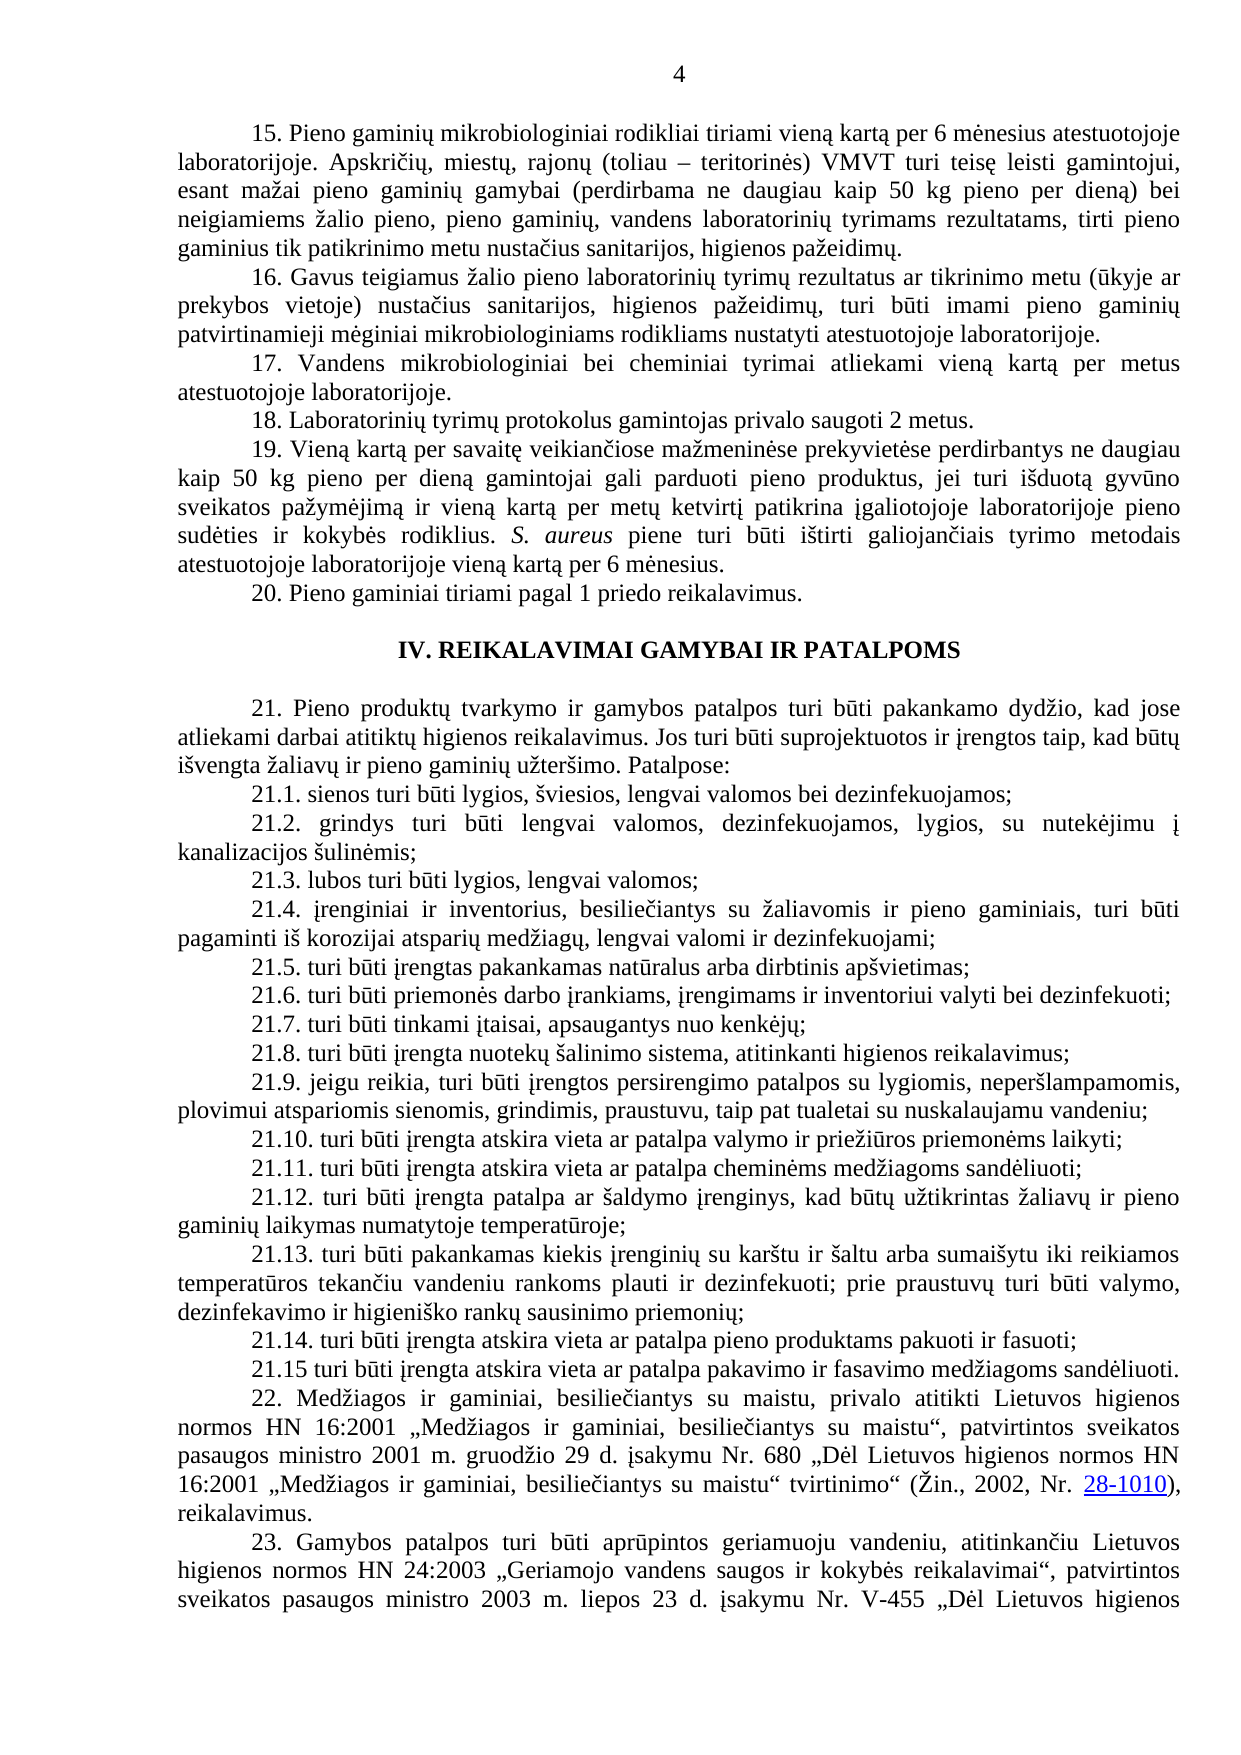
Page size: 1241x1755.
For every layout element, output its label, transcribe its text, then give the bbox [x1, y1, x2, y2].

text 21.10. turi būti įrengta atskira vieta ar patalpa valymo ir priežiūros priemonėms laikyti; [177, 1124, 1181, 1153]
text 19. Vieną kartą per savaitę veikiančiose mažmeninėse prekyvietėse perdirbantys ne daugiau kaip 50 kg pieno per dieną gamintojai gali parduoti pieno produktus, jei turi išduotą gyvūno sveikatos pažymėjimą ir vieną kartą per metų ketvirtį patikrina įgaliotojoje laboratorijoje pieno sudėties ir kokybės rodiklius. S. aureus piene turi būti ištirti galiojančiais tyrimo metodais atestuotojoje laboratorijoje vieną kartą per 6 mėnesius. [177, 434, 1181, 578]
text 21.15 turi būti įrengta atskira vieta ar patalpa pakavimo ir fasavimo medžiagoms sandėliuoti. [177, 1354, 1181, 1383]
text 22. Medžiagos ir gaminiai, besiliečiantys su maistu, privalo atitikti Lietuvos higienos normos HN 16:2001 „Medžiagos ir gaminiai, besiliečiantys su maistu“, patvirtintos sveikatos pasaugos ministro 2001 m. gruodžio 29 d. įsakymu Nr. 680 „Dėl Lietuvos higienos normos HN 16:2001 „Medžiagos ir gaminiai, besiliečiantys su maistu“ tvirtinimo“ (Žin., 2002, Nr. 28-1010), reikalavimus. [177, 1383, 1181, 1527]
text 17. Vandens mikrobiologiniai bei cheminiai tyrimai atliekami vieną kartą per metus atestuotojoje laboratorijoje. [177, 348, 1181, 406]
text 21.4. įrenginiai ir inventorius, besiliečiantys su žaliavomis ir pieno gaminiais, turi būti pagaminti iš korozijai atsparių medžiagų, lengvai valomi ir dezinfekuojami; [177, 894, 1181, 952]
text 23. Gamybos patalpos turi būti aprūpintos geriamuoju vandeniu, atitinkančiu Lietuvos higienos normos HN 24:2003 „Geriamojo vandens saugos ir kokybės reikalavimai“, patvirtintos sveikatos pasaugos ministro 2003 m. liepos 23 d. įsakymu Nr. V-455 „Dėl Lietuvos higienos [177, 1527, 1181, 1613]
text 21.1. sienos turi būti lygios, šviesios, lengvai valomos bei dezinfekuojamos; [177, 779, 1181, 808]
text 21.7. turi būti tinkami įtaisai, apsaugantys nuo kenkėjų; [177, 1009, 1181, 1038]
text 15. Pieno gaminių mikrobiologiniai rodikliai tiriami vieną kartą per 6 mėnesius atestuotojoje laboratorijoje. Apskričių, miestų, rajonų (toliau – teritorinės) VMVT turi teisę leisti gamintojui, esant mažai pieno gaminių gamybai (perdirbama ne daugiau kaip 50 kg pieno per dieną) bei neigiamiems žalio pieno, pieno gaminių, vandens laboratorinių tyrimams rezultatams, tirti pieno gaminius tik patikrinimo metu nustačius sanitarijos, higienos pažeidimų. [177, 118, 1181, 262]
text 21.3. lubos turi būti lygios, lengvai valomos; [177, 866, 1181, 894]
text 18. Laboratorinių tyrimų protokolus gamintojas privalo saugoti 2 metus. [177, 406, 1181, 434]
text 21.6. turi būti priemonės darbo įrankiams, įrengimams ir inventoriui valyti bei dezinfekuoti; [177, 981, 1181, 1009]
text 21.9. jeigu reikia, turi būti įrengtos persirengimo patalpos su lygiomis, neperšlampamomis, plovimui atspariomis sienomis, grindimis, praustuvu, taip pat tualetai su nuskalaujamu vandeniu; [177, 1067, 1181, 1124]
text 21.14. turi būti įrengta atskira vieta ar patalpa pieno produktams pakuoti ir fasuoti; [177, 1326, 1181, 1354]
text IV. REIKALAVIMAI GAMYBAI IR PATALPOMS [177, 636, 1181, 664]
text 21.11. turi būti įrengta atskira vieta ar patalpa cheminėms medžiagoms sandėliuoti; [177, 1153, 1181, 1182]
text 21.2. grindys turi būti lengvai valomos, dezinfekuojamos, lygios, su nutekėjimu į kanalizacijos šulinėmis; [177, 808, 1181, 866]
text 21.8. turi būti įrengta nuotekų šalinimo sistema, atitinkanti higienos reikalavimus; [177, 1038, 1181, 1067]
text 21.13. turi būti pakankamas kiekis įrenginių su karštu ir šaltu arba sumaišytu iki reikiamos temperatūros tekančiu vandeniu rankoms plauti ir dezinfekuoti; prie praustuvų turi būti valymo, dezinfekavimo ir higieniško rankų sausinimo priemonių; [177, 1239, 1181, 1326]
text 21. Pieno produktų tvarkymo ir gamybos patalpos turi būti pakankamo dydžio, kad jose atliekami darbai atitiktų higienos reikalavimus. Jos turi būti suprojektuotos ir įrengtos taip, kad būtų išvengta žaliavų ir pieno gaminių užteršimo. Patalpose: [177, 693, 1181, 779]
text 16. Gavus teigiamus žalio pieno laboratorinių tyrimų rezultatus ar tikrinimo metu (ūkyje ar prekybos vietoje) nustačius sanitarijos, higienos pažeidimų, turi būti imami pieno gaminių patvirtinamieji mėginiai mikrobiologiniams rodikliams nustatyti atestuotojoje laboratorijoje. [177, 262, 1181, 348]
text 21.12. turi būti įrengta patalpa ar šaldymo įrenginys, kad būtų užtikrintas žaliavų ir pieno gaminių laikymas numatytoje temperatūroje; [177, 1182, 1181, 1239]
text 20. Pieno gaminiai tiriami pagal 1 priedo reikalavimus. [177, 578, 1181, 607]
text 21.5. turi būti įrengtas pakankamas natūralus arba dirbtinis apšvietimas; [177, 952, 1181, 981]
